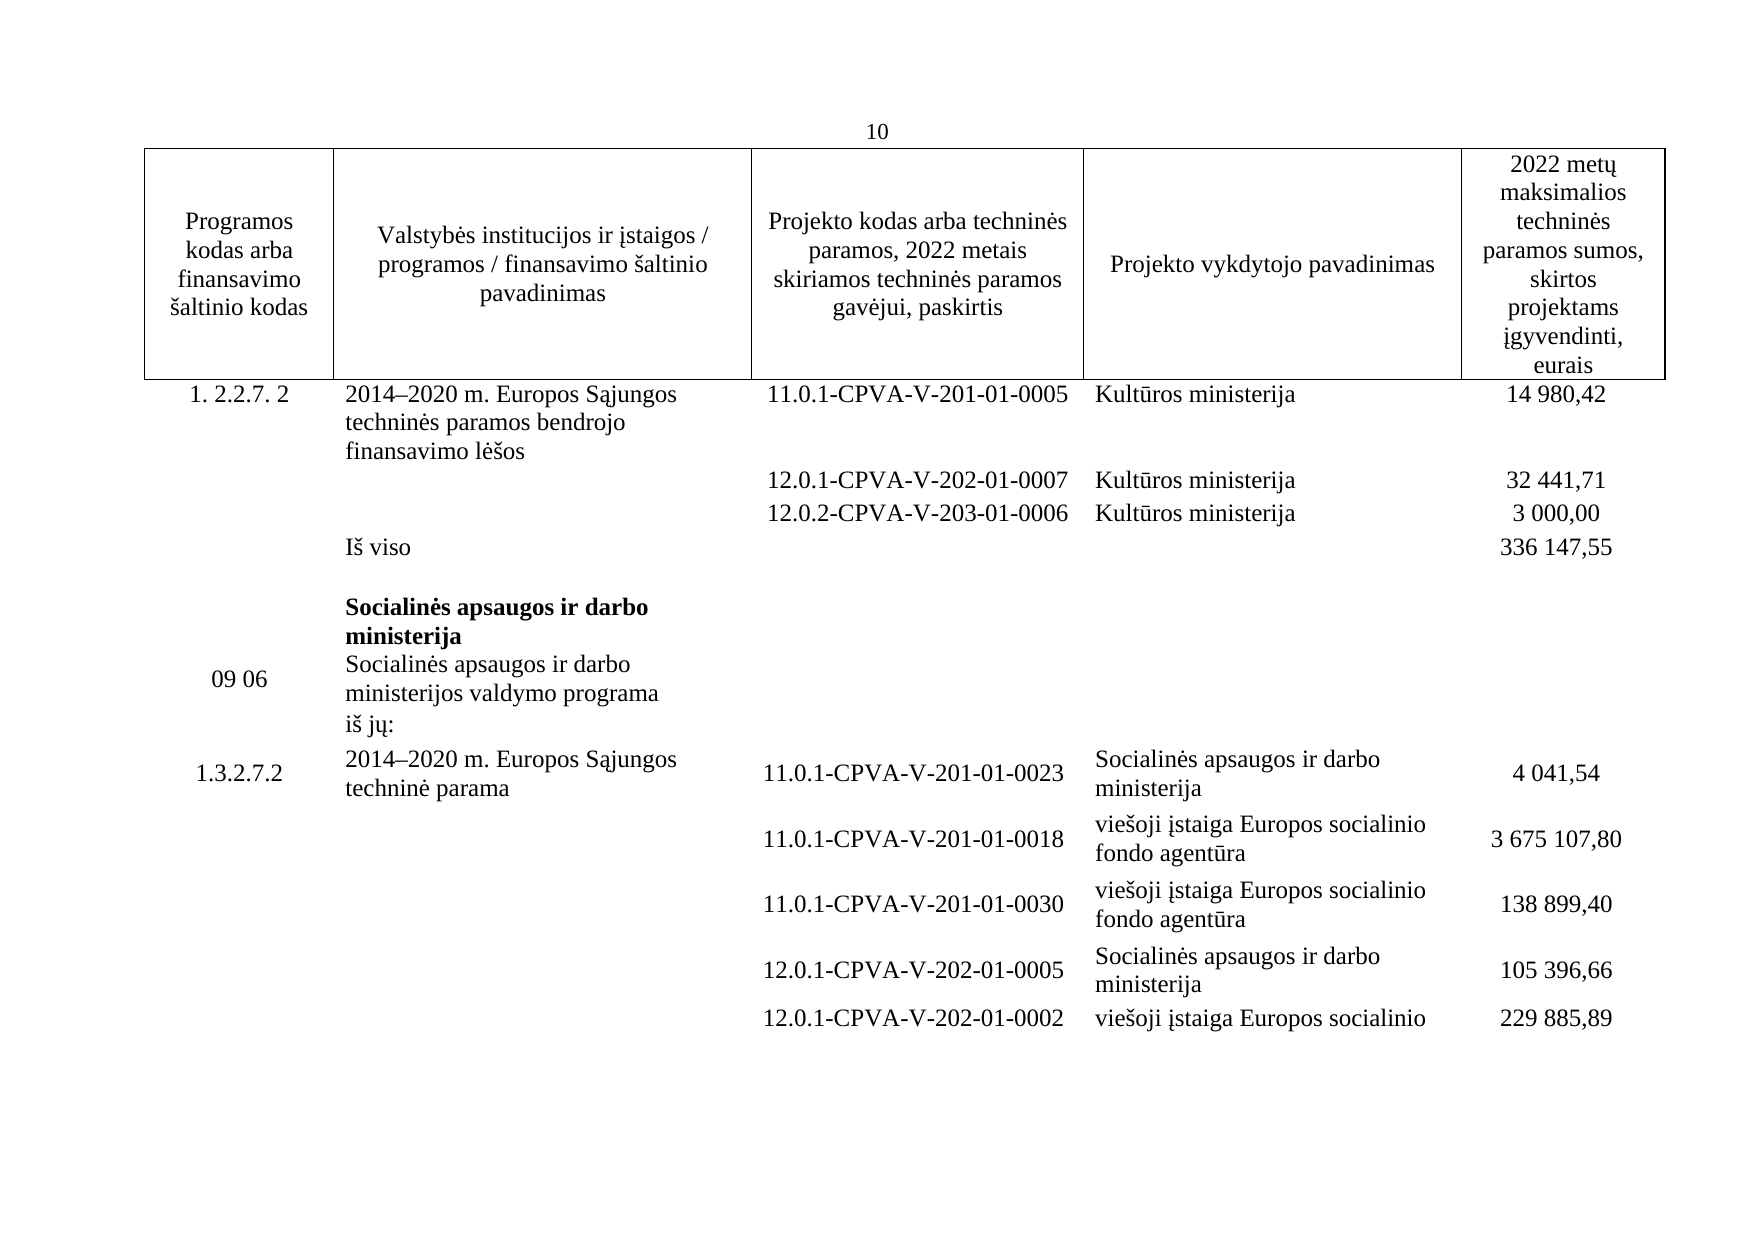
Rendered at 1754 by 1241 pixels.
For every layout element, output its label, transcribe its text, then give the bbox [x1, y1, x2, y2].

table_cell 3 675 107,80 [1461, 806, 1651, 871]
table_header Valstybės institucijos ir įstaigos / programos / finansavimo šaltinio pavadinimas [334, 149, 751, 379]
table_cell Socialinės apsaugos ir darbo ministerijos valdymo programa [334, 650, 751, 707]
table_cell viešoji įstaiga Europos socialinio [1084, 1003, 1461, 1033]
table_cell [1651, 871, 1665, 937]
table_cell [144, 563, 334, 649]
table_cell [1651, 707, 1665, 740]
table_cell [1084, 650, 1461, 707]
table_cell [1084, 563, 1461, 649]
table_cell Iš viso [334, 531, 751, 563]
table_cell 11.0.1-CPVA-V-201-01-0030 [751, 871, 1084, 937]
table_cell 11.0.1-CPVA-V-201-01-0023 [751, 740, 1084, 806]
table_cell [1651, 498, 1665, 531]
table_cell [1651, 806, 1665, 871]
table_cell [1461, 650, 1651, 707]
table_cell Socialinės apsaugos ir darbo ministerija [334, 563, 751, 649]
table_cell Socialinės apsaugos ir darbo ministerija [1084, 937, 1461, 1002]
table_cell [1651, 380, 1665, 465]
table_cell [1651, 1003, 1665, 1033]
table_cell [1461, 563, 1651, 649]
table_cell [1651, 563, 1665, 649]
table_cell [144, 871, 334, 937]
table_cell 105 396,66 [1461, 937, 1651, 1002]
table_cell 12.0.2-CPVA-V-203-01-0006 [751, 498, 1084, 531]
table_cell 11.0.1-CPVA-V-201-01-0005 [751, 380, 1084, 465]
table_cell [334, 465, 751, 498]
table_cell [1084, 707, 1461, 740]
table_cell [1651, 937, 1665, 1002]
table_cell [144, 707, 334, 740]
table_cell [1651, 465, 1665, 498]
table_cell [144, 498, 334, 531]
table_cell 229 885,89 [1461, 1003, 1651, 1033]
table_cell [334, 806, 751, 871]
table_cell [751, 563, 1084, 649]
table_cell [1084, 531, 1461, 563]
table_cell [751, 531, 1084, 563]
table_cell 3 000,00 [1461, 498, 1651, 531]
table_cell [144, 465, 334, 498]
table_cell [144, 1003, 334, 1033]
table_cell 12.0.1-CPVA-V-202-01-0007 [751, 465, 1084, 498]
table_cell 09 06 [144, 650, 334, 707]
table_cell 4 041,54 [1461, 740, 1651, 806]
table_cell [1651, 650, 1665, 707]
table_cell iš jų: [334, 707, 751, 740]
table_cell 1.3.2.7.2 [144, 740, 334, 806]
table_cell [334, 498, 751, 531]
table_cell 138 899,40 [1461, 871, 1651, 937]
table_header Programos kodas arba finansavimo šaltinio kodas [145, 149, 333, 379]
table_cell 32 441,71 [1461, 465, 1651, 498]
table_header Projekto vykdytojo pavadinimas [1084, 149, 1461, 379]
table_cell [144, 531, 334, 563]
table_header Projekto kodas arba techninės paramos, 2022 metais skiriamos techninės paramos gavėjui, paskirtis [752, 149, 1083, 379]
table_header 2022 metų maksimalios techninės paramos sumos, skirtos projektams įgyvendinti, eurais [1462, 149, 1664, 379]
table_cell [334, 937, 751, 1002]
table_cell [751, 707, 1084, 740]
table_cell [144, 937, 334, 1002]
table_cell Socialinės apsaugos ir darbo ministerija [1084, 740, 1461, 806]
table_cell Kultūros ministerija [1084, 465, 1461, 498]
table_cell [334, 1003, 751, 1033]
table_cell [1651, 740, 1665, 806]
table_cell 12.0.1-CPVA-V-202-01-0002 [751, 1003, 1084, 1033]
table_cell 336 147,55 [1461, 531, 1651, 563]
table_cell viešoji įstaiga Europos socialinio fondo agentūra [1084, 806, 1461, 871]
table_cell 1. 2.2.7. 2 [144, 380, 334, 465]
table_cell viešoji įstaiga Europos socialinio fondo agentūra [1084, 871, 1461, 937]
table_cell [144, 806, 334, 871]
table_cell 14 980,42 [1461, 380, 1651, 465]
table_cell 2014–2020 m. Europos Sąjungos techninė parama [334, 740, 751, 806]
table_cell Kultūros ministerija [1084, 498, 1461, 531]
table_cell [751, 650, 1084, 707]
table_cell [334, 871, 751, 937]
table_cell [1651, 531, 1665, 563]
table_cell Kultūros ministerija [1084, 380, 1461, 465]
table_cell [1461, 707, 1651, 740]
table_cell 2014–2020 m. Europos Sąjungos techninės paramos bendrojo finansavimo lėšos [334, 380, 751, 465]
table_cell 11.0.1-CPVA-V-201-01-0018 [751, 806, 1084, 871]
table_cell 12.0.1-CPVA-V-202-01-0005 [751, 937, 1084, 1002]
